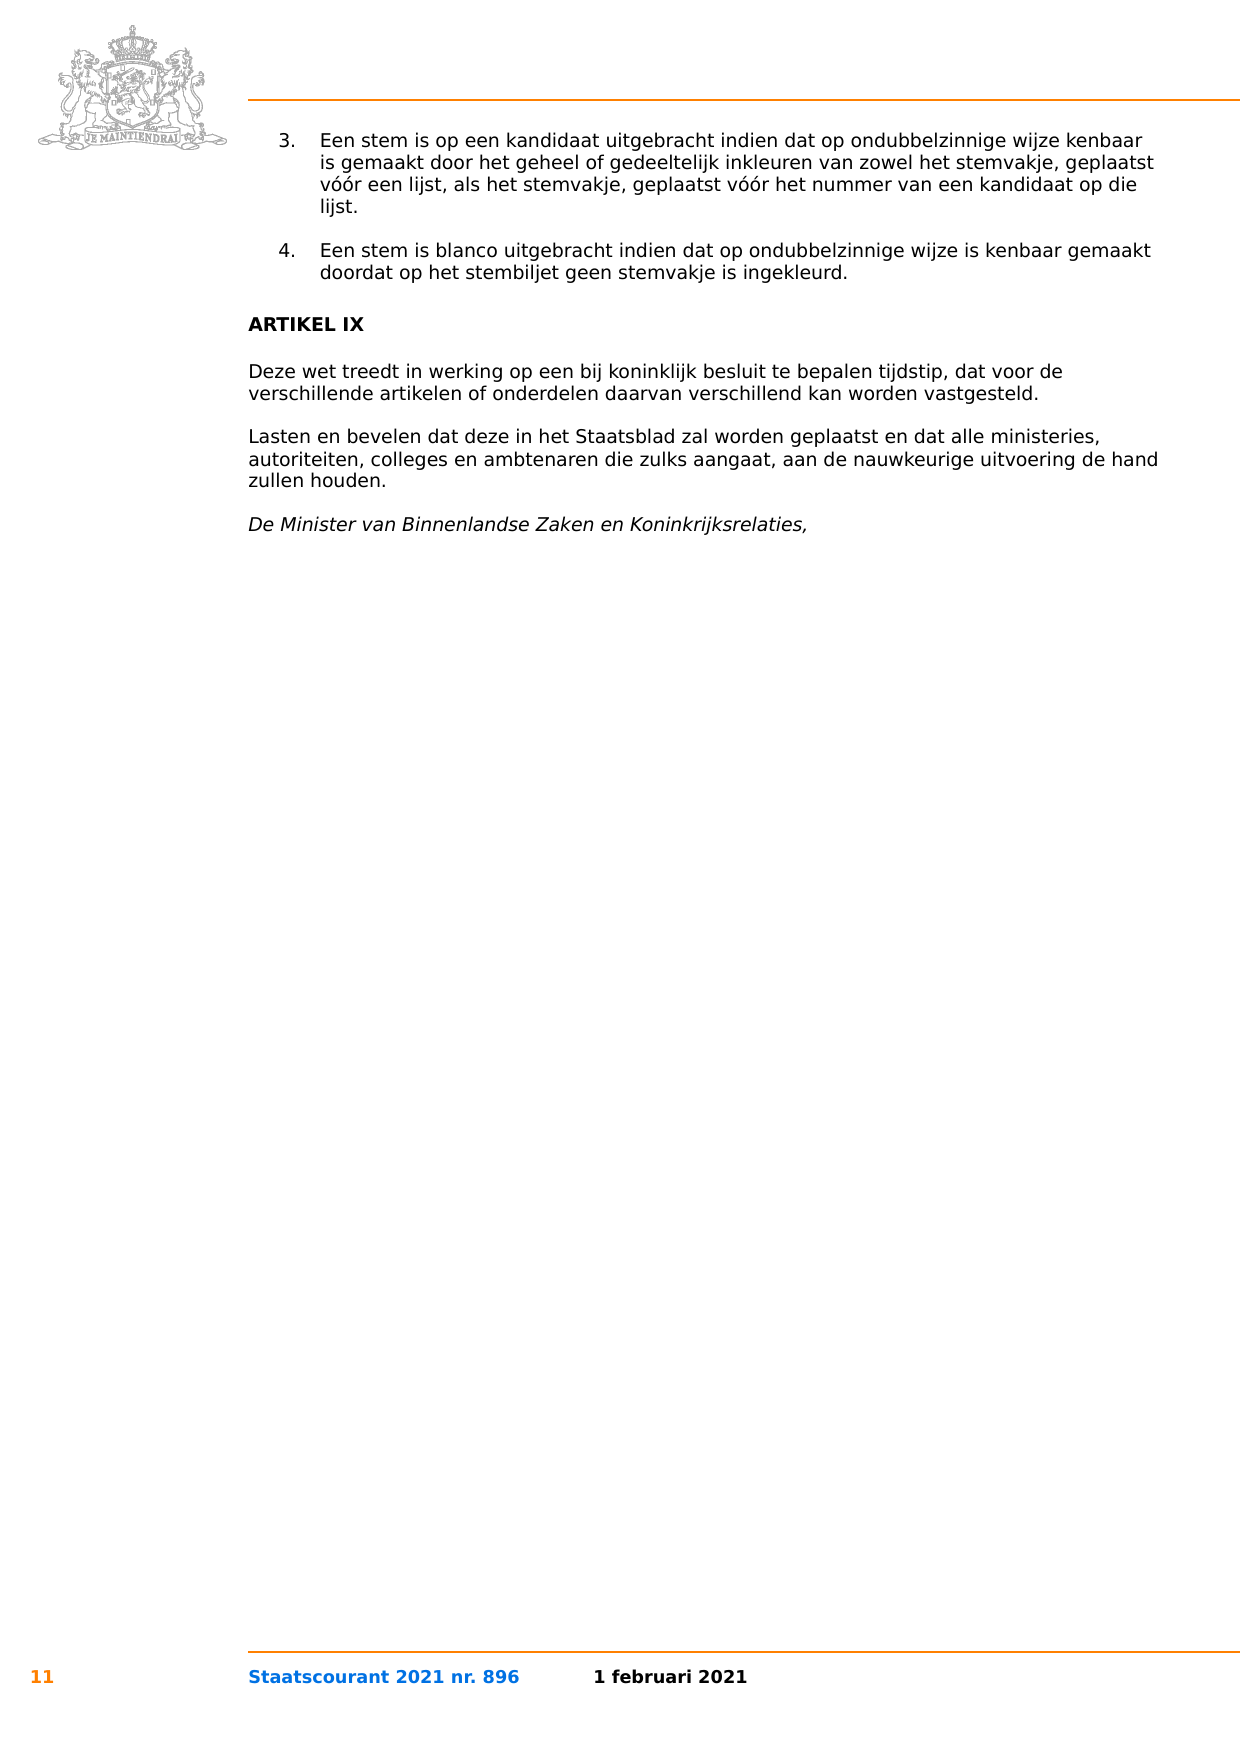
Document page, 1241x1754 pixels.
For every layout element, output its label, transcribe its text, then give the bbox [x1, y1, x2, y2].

text Deze wet treedt in werking op een bij koninklijk besluit te bepalen tijdstip, dat voor de verschillende artikelen of onderdelen daarvan verschillend kan worden vastgesteld. [248, 361, 1163, 404]
text 4. Een stem is blanco uitgebracht indien dat op ondubbelzinnige wijze is kenbaar gemaakt doordat op het stembiljet geen stemvakje is ingekleurd. [278, 240, 1163, 284]
picture [38, 25, 227, 150]
text De Minister van Binnenlandse Zaken en Koninkrijksrelaties, [248, 514, 1163, 536]
text 3. Een stem is op een kandidaat uitgebracht indien dat op ondubbelzinnige wijze kenbaar is gemaakt door het geheel of gedeeltelijk inkleuren van zowel het stemvakje, geplaatst vóór een lijst, als het stemvakje, geplaatst vóór het nummer van een kandidaat op die lijst. [278, 130, 1163, 218]
subtitle ARTIKEL IX [248, 314, 1163, 336]
text Lasten en bevelen dat deze in het Staatsblad zal worden geplaatst en dat alle ministeries, autoriteiten, colleges en ambtenaren die zulks aangaat, aan de nauwkeurige uitvoering de hand zullen houden. [248, 426, 1163, 492]
